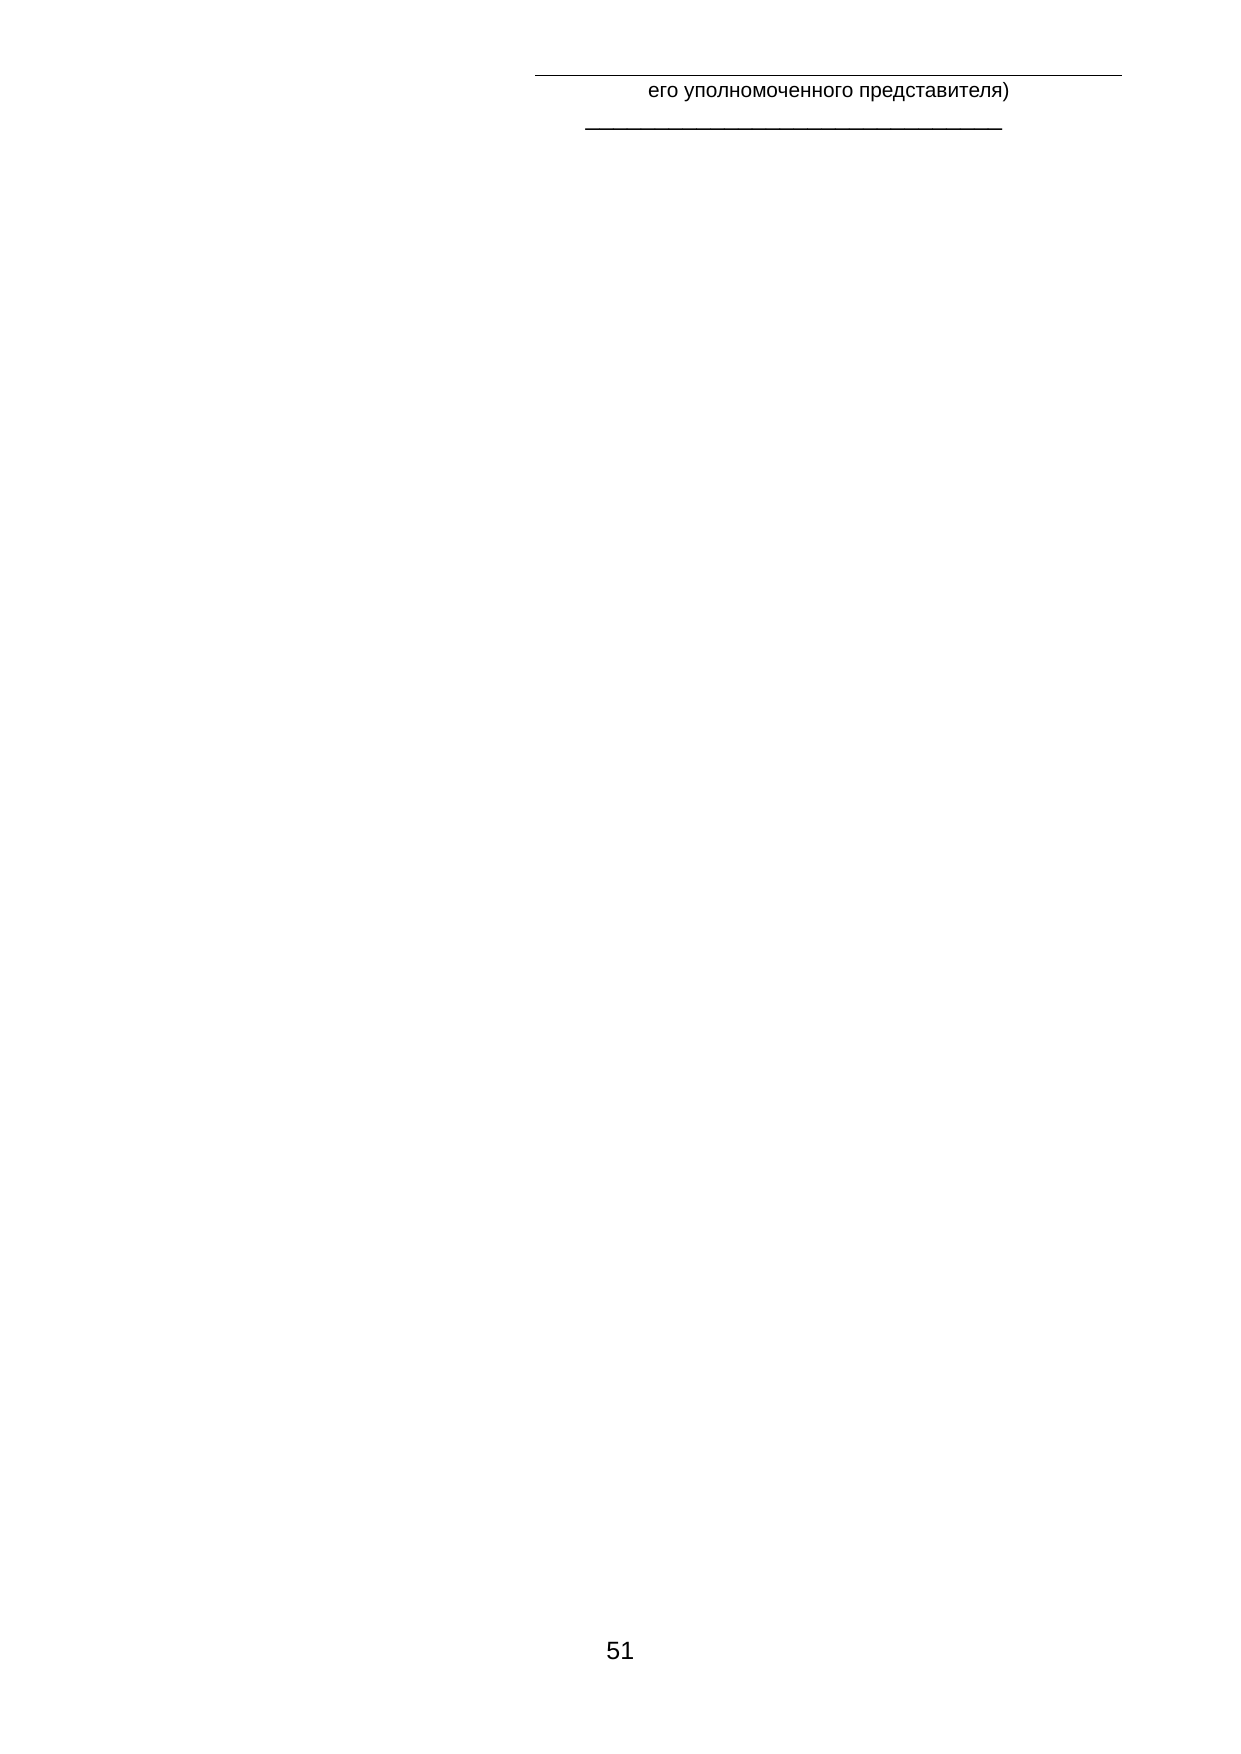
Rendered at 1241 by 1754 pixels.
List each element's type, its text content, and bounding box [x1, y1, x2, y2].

text его уполномоченного представителя) ______________________________ [535, 76, 1122, 131]
